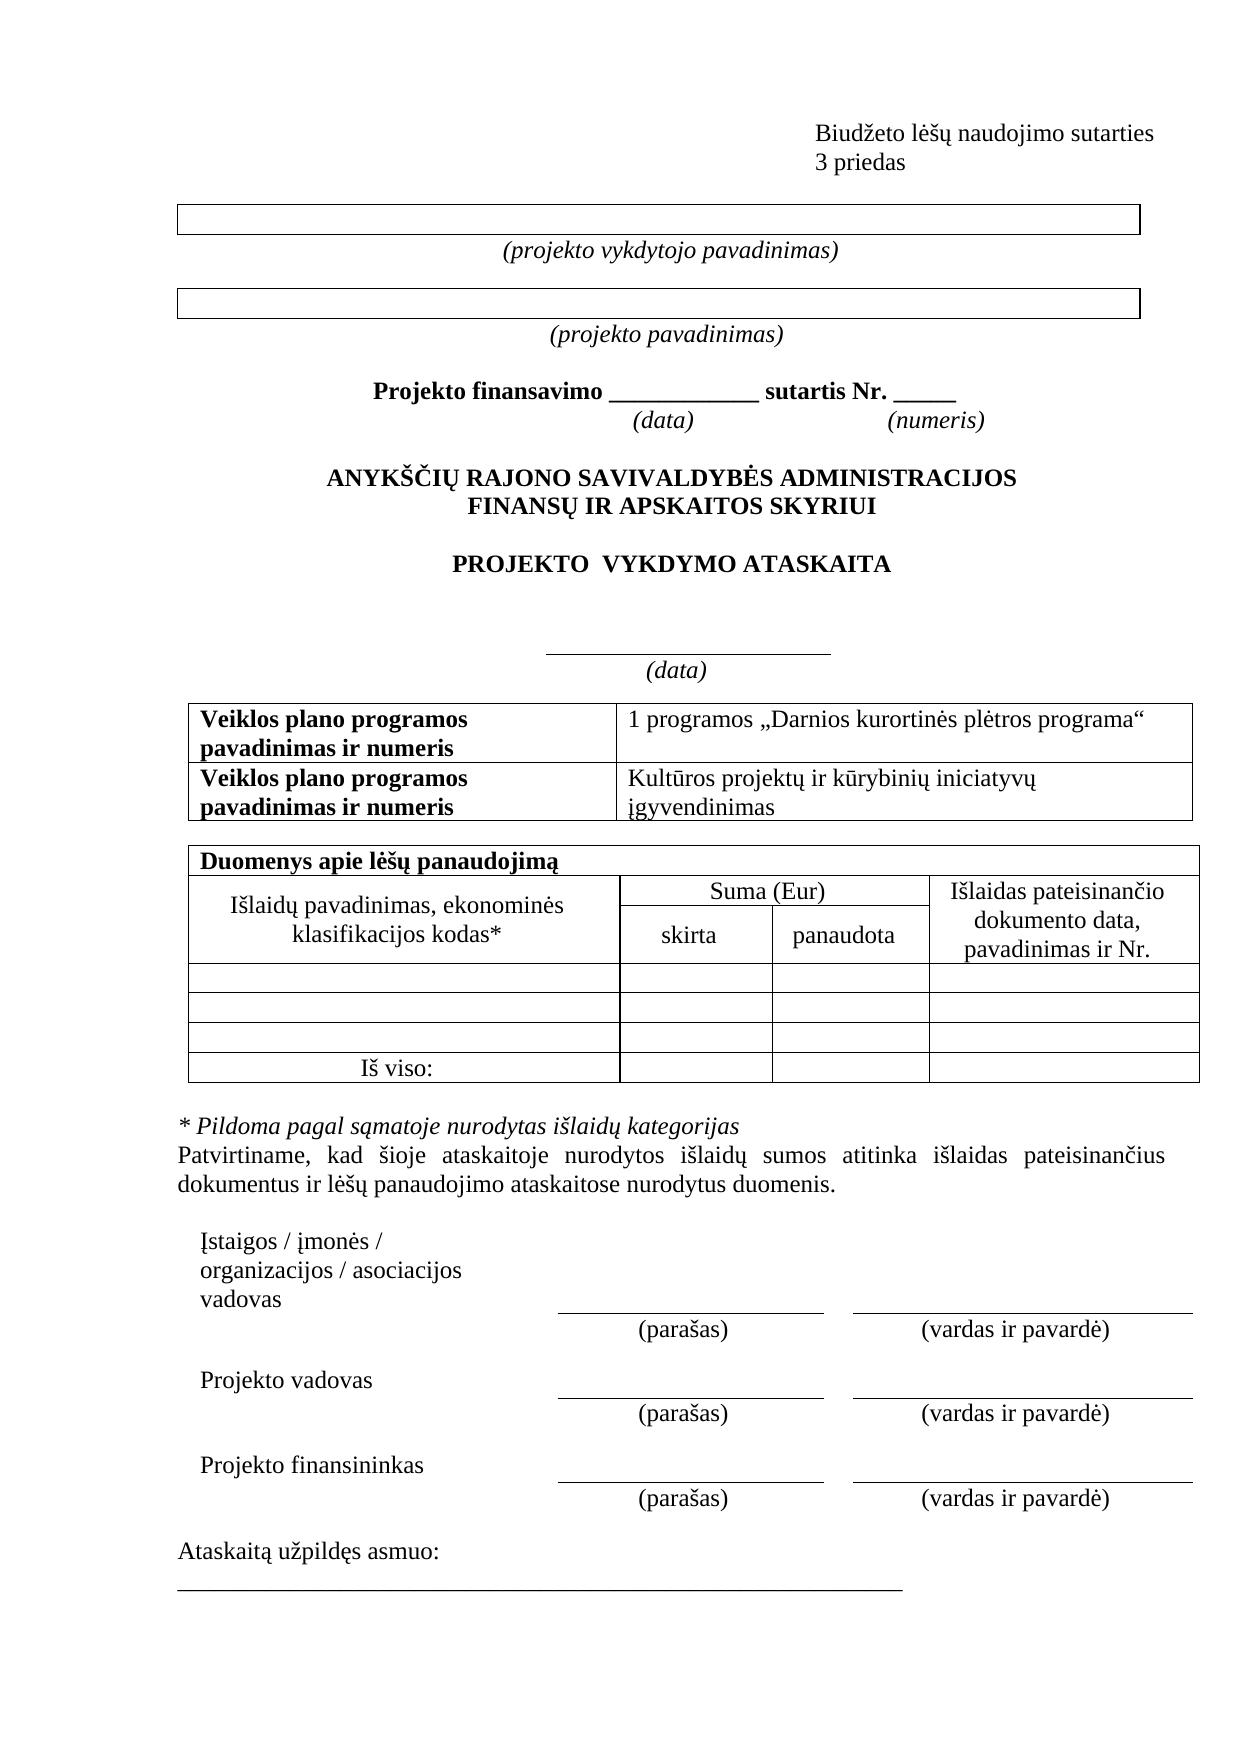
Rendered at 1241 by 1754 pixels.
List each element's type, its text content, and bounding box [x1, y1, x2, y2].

table_header [528, 1198, 558, 1313]
table_header 1 programos „Darnios kurortinės plėtros programa“ [617, 704, 1192, 762]
table_cell (parašas) [558, 1483, 823, 1512]
table_cell [773, 1023, 929, 1052]
table_cell [930, 993, 1199, 1022]
table_cell Išlaidas pateisinančio dokumento data, pavadinimas ir Nr. [930, 876, 1199, 962]
table_header [831, 626, 1181, 654]
table_header [853, 1362, 1192, 1397]
table_cell [621, 1053, 772, 1082]
table_header [189, 578, 1140, 606]
table_cell Veiklos plano programos pavadinimas ir numeris [189, 763, 616, 820]
table_cell [189, 964, 619, 992]
text Projekto finansavimo ____________ sutartis Nr. _____ [162, 376, 1167, 405]
table_cell Iš viso: [189, 1053, 619, 1082]
table_header [546, 626, 831, 654]
table_cell [773, 964, 929, 992]
table_cell (vardas ir pavardė) [853, 1483, 1192, 1512]
table_cell skirta [621, 906, 772, 962]
table_cell Suma (Eur) [621, 876, 929, 905]
table_cell [773, 1053, 929, 1082]
table_cell (vardas ir pavardė) [853, 1399, 1192, 1427]
text (data) (numeris) [177, 405, 1167, 434]
table_cell [189, 1023, 619, 1052]
table_header Veiklos plano programos pavadinimas ir numeris [189, 704, 616, 762]
text PROJEKTO VYKDYMO ATASKAITA [177, 549, 1167, 578]
text FINANSŲ IR APSKAITOS SKYRIUI [177, 491, 1167, 520]
text Patvirtiname, kad šioje ataskaitoje nurodytos išlaidų sumos atitinka išlaidas pateisinančius dokumentus ir lėšų panaudojimo ataskaitose nurodytus duomenis. [177, 1140, 1167, 1198]
table_cell [528, 1398, 558, 1427]
text ANYKŠČIŲ RAJONO SAVIVALDYBĖS ADMINISTRACIJOS [177, 463, 1167, 491]
table_cell (vardas ir pavardė) [853, 1314, 1192, 1342]
table_cell [189, 1398, 528, 1427]
table_header [824, 1446, 853, 1482]
table_header [178, 205, 1139, 234]
table_header Projekto finansininkas [189, 1446, 528, 1482]
table_header [558, 1198, 823, 1313]
table_cell (data) [189, 654, 1181, 684]
table_header Projekto vadovas [189, 1362, 528, 1397]
table_cell [773, 993, 929, 1022]
table_header Įstaigos / įmonės / organizacijos / asociacijos vadovas [189, 1198, 528, 1313]
table_cell (parašas) [558, 1314, 823, 1342]
table_cell [189, 993, 619, 1022]
text Ataskaitą užpildęs asmuo: [177, 1536, 1167, 1565]
table_cell Kultūros projektų ir kūrybinių iniciatyvų įgyvendinimas [617, 763, 1192, 820]
table_header [528, 1362, 558, 1397]
table_cell [621, 993, 772, 1022]
table_header Duomenys apie lėšų panaudojimą [189, 846, 1199, 875]
table_cell [528, 1313, 558, 1342]
table_cell [930, 964, 1199, 992]
text (projekto vykdytojo pavadinimas) [177, 235, 1167, 264]
text 3 priedas [815, 147, 1167, 176]
table_cell [189, 1313, 528, 1342]
table_cell [930, 1023, 1199, 1052]
text __________________________________________________________ [177, 1565, 1167, 1593]
table_cell [621, 964, 772, 992]
table_header [853, 1446, 1192, 1482]
table_header [824, 1198, 853, 1313]
table_header [558, 1362, 823, 1397]
table_header [853, 1198, 1192, 1313]
table_cell [824, 1482, 853, 1512]
table_cell panaudota [773, 906, 929, 962]
text Biudžeto lėšų naudojimo sutarties [815, 118, 1167, 147]
table_cell [930, 1053, 1199, 1082]
table_cell [621, 1023, 772, 1052]
table_cell (parašas) [558, 1399, 823, 1427]
table_header [189, 626, 546, 654]
table_cell [824, 1313, 853, 1342]
table_header [528, 1446, 558, 1482]
table_header [178, 289, 1139, 318]
table_header [824, 1362, 853, 1397]
text (projekto pavadinimas) [169, 319, 1167, 348]
table_cell [189, 1482, 528, 1512]
table_cell [824, 1398, 853, 1427]
table_header [558, 1446, 823, 1482]
table_cell [528, 1482, 558, 1512]
text * Pildoma pagal sąmatoje nurodytas išlaidų kategorijas [177, 1111, 1167, 1140]
table_cell Išlaidų pavadinimas, ekonominės klasifikacijos kodas* [189, 876, 619, 962]
